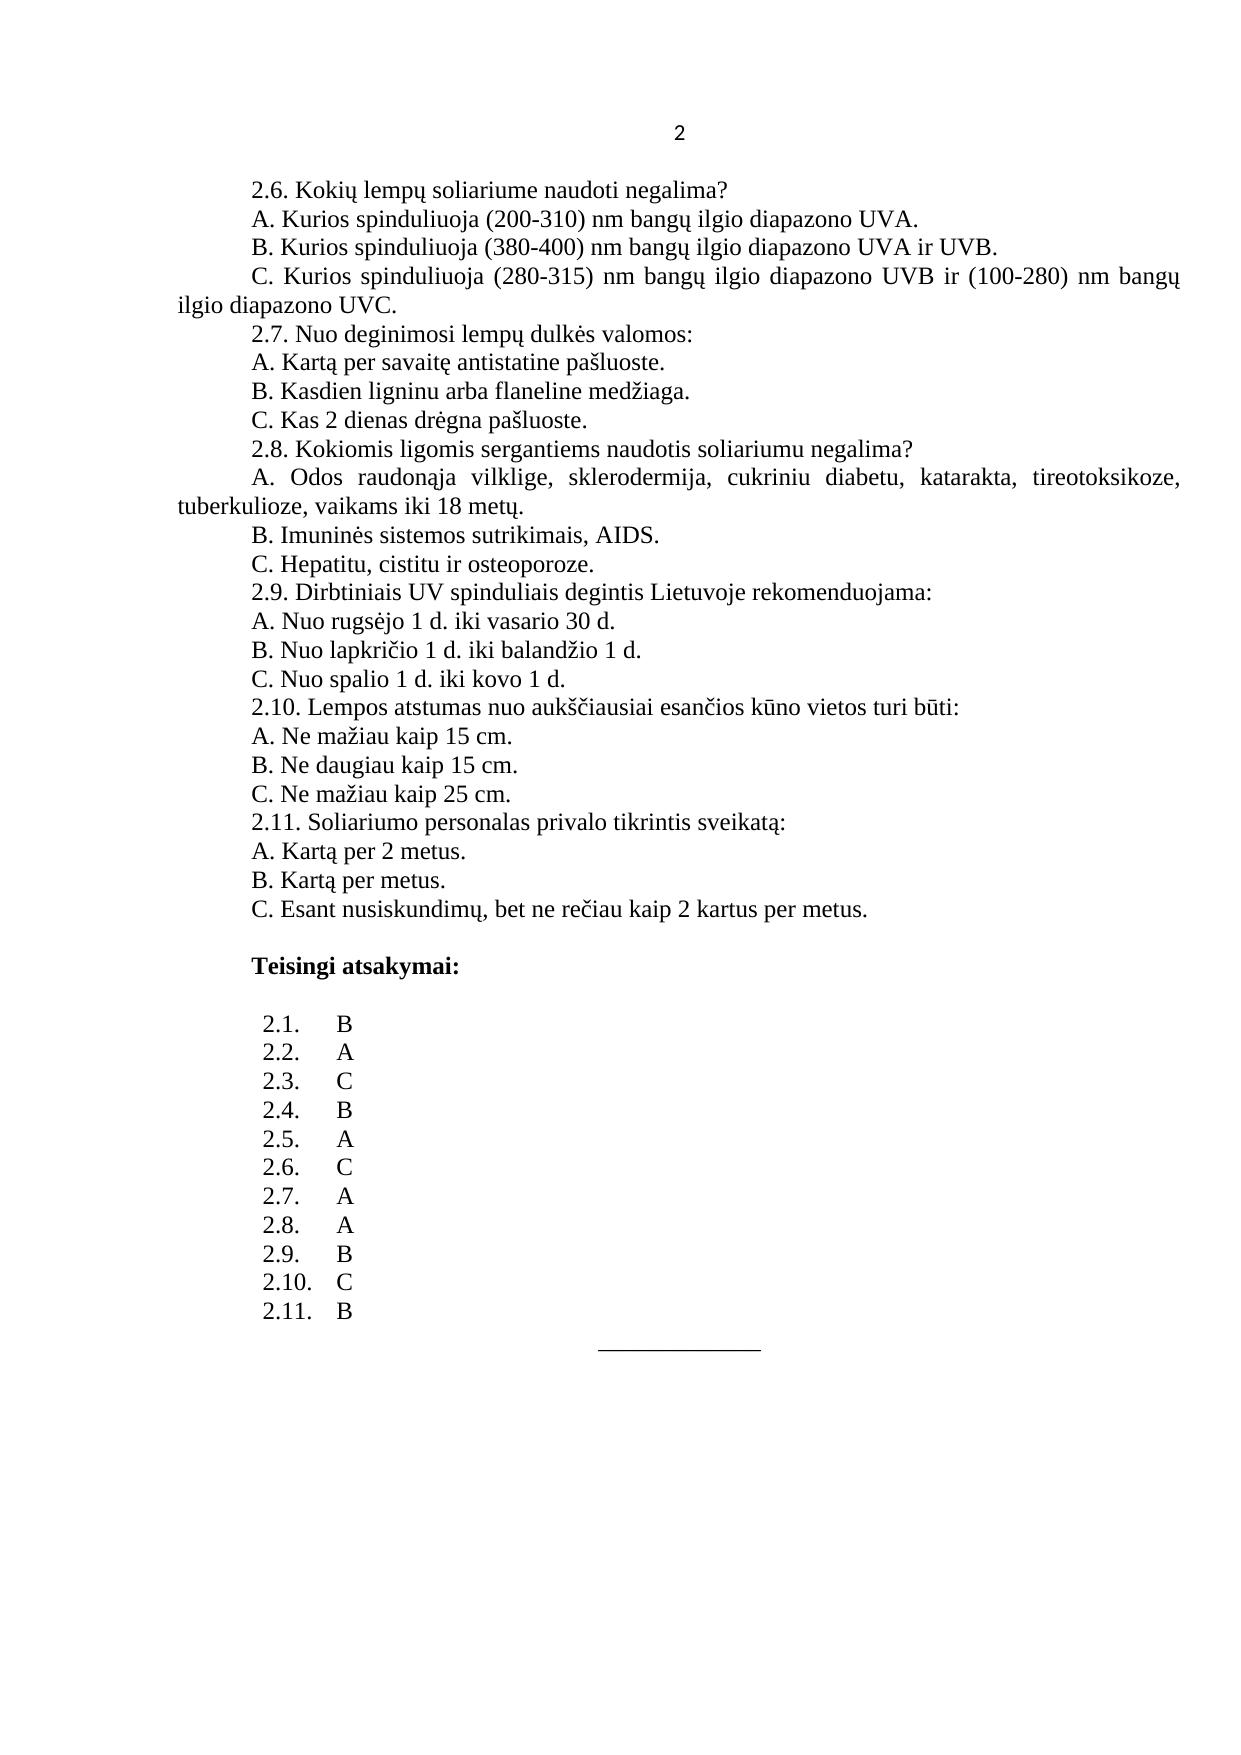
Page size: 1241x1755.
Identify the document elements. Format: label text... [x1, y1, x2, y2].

table_cell 2.3. [177, 1066, 325, 1095]
table_cell A [325, 1124, 1204, 1152]
table_cell 2.2. [177, 1038, 325, 1066]
text B. Imuninės sistemos sutrikimais, AIDS. [177, 520, 1181, 549]
table_cell 2.4. [177, 1095, 325, 1124]
text _____________ [177, 1325, 1181, 1354]
text 2.7. Nuo deginimosi lempų dulkės valomos: [177, 319, 1181, 347]
text C. Kurios spinduliuoja (280-315) nm bangų ilgio diapazono UVB ir (100-280) nm bangų ilgio diapazono UVC. [177, 261, 1181, 319]
text C. Nuo spalio 1 d. iki kovo 1 d. [177, 664, 1181, 692]
text 2.6. Kokių lempų soliariume naudoti negalima? [177, 175, 1181, 204]
table_cell C [325, 1153, 1204, 1181]
text A. Ne mažiau kaip 15 cm. [177, 721, 1181, 750]
table_cell 2.11. [177, 1296, 325, 1325]
table_cell A [325, 1210, 1204, 1239]
text C. Esant nusiskundimų, bet ne rečiau kaip 2 kartus per metus. [177, 894, 1181, 922]
table_cell 2.9. [177, 1239, 325, 1267]
table_cell A [325, 1181, 1204, 1210]
table_cell 2.10. [177, 1268, 325, 1296]
table_cell 2.6. [177, 1153, 325, 1181]
text B. Kurios spinduliuoja (380-400) nm bangų ilgio diapazono UVA ir UVB. [177, 232, 1181, 261]
text 2.9. Dirbtiniais UV spinduliais degintis Lietuvoje rekomenduojama: [177, 577, 1181, 606]
text B. Kasdien ligninu arba flaneline medžiaga. [177, 376, 1181, 405]
text A. Kartą per 2 metus. [177, 836, 1181, 865]
text A. Odos raudonąja vilklige, sklerodermija, cukriniu diabetu, katarakta, tireotoksikoze, tuberkulioze, vaikams iki 18 metų. [177, 462, 1181, 520]
table_header B [325, 1009, 1204, 1037]
text A. Nuo rugsėjo 1 d. iki vasario 30 d. [177, 606, 1181, 635]
text C. Hepatitu, cistitu ir osteoporoze. [177, 549, 1181, 577]
text B. Nuo lapkričio 1 d. iki balandžio 1 d. [177, 635, 1181, 664]
text 2.10. Lempos atstumas nuo aukščiausiai esančios kūno vietos turi būti: [177, 692, 1181, 721]
text C. Ne mažiau kaip 25 cm. [177, 779, 1181, 807]
table_cell B [325, 1095, 1204, 1124]
table_cell C [325, 1268, 1204, 1296]
text A. Kartą per savaitę antistatine pašluoste. [177, 347, 1181, 376]
table_cell 2.7. [177, 1181, 325, 1210]
text B. Ne daugiau kaip 15 cm. [177, 750, 1181, 779]
text B. Kartą per metus. [177, 865, 1181, 894]
table_cell 2.8. [177, 1210, 325, 1239]
table_cell A [325, 1038, 1204, 1066]
table_cell B [325, 1239, 1204, 1267]
text A. Kurios spinduliuoja (200-310) nm bangų ilgio diapazono UVA. [177, 204, 1181, 232]
text 2.8. Kokiomis ligomis sergantiems naudotis soliariumu negalima? [177, 434, 1181, 462]
text C. Kas 2 dienas drėgna pašluoste. [177, 405, 1181, 434]
text Teisingi atsakymai: [177, 951, 1181, 980]
table_cell B [325, 1296, 1204, 1325]
table_header 2.1. [177, 1009, 325, 1037]
text 2.11. Soliariumo personalas privalo tikrintis sveikatą: [177, 807, 1181, 836]
table_cell C [325, 1066, 1204, 1095]
table_cell 2.5. [177, 1124, 325, 1152]
